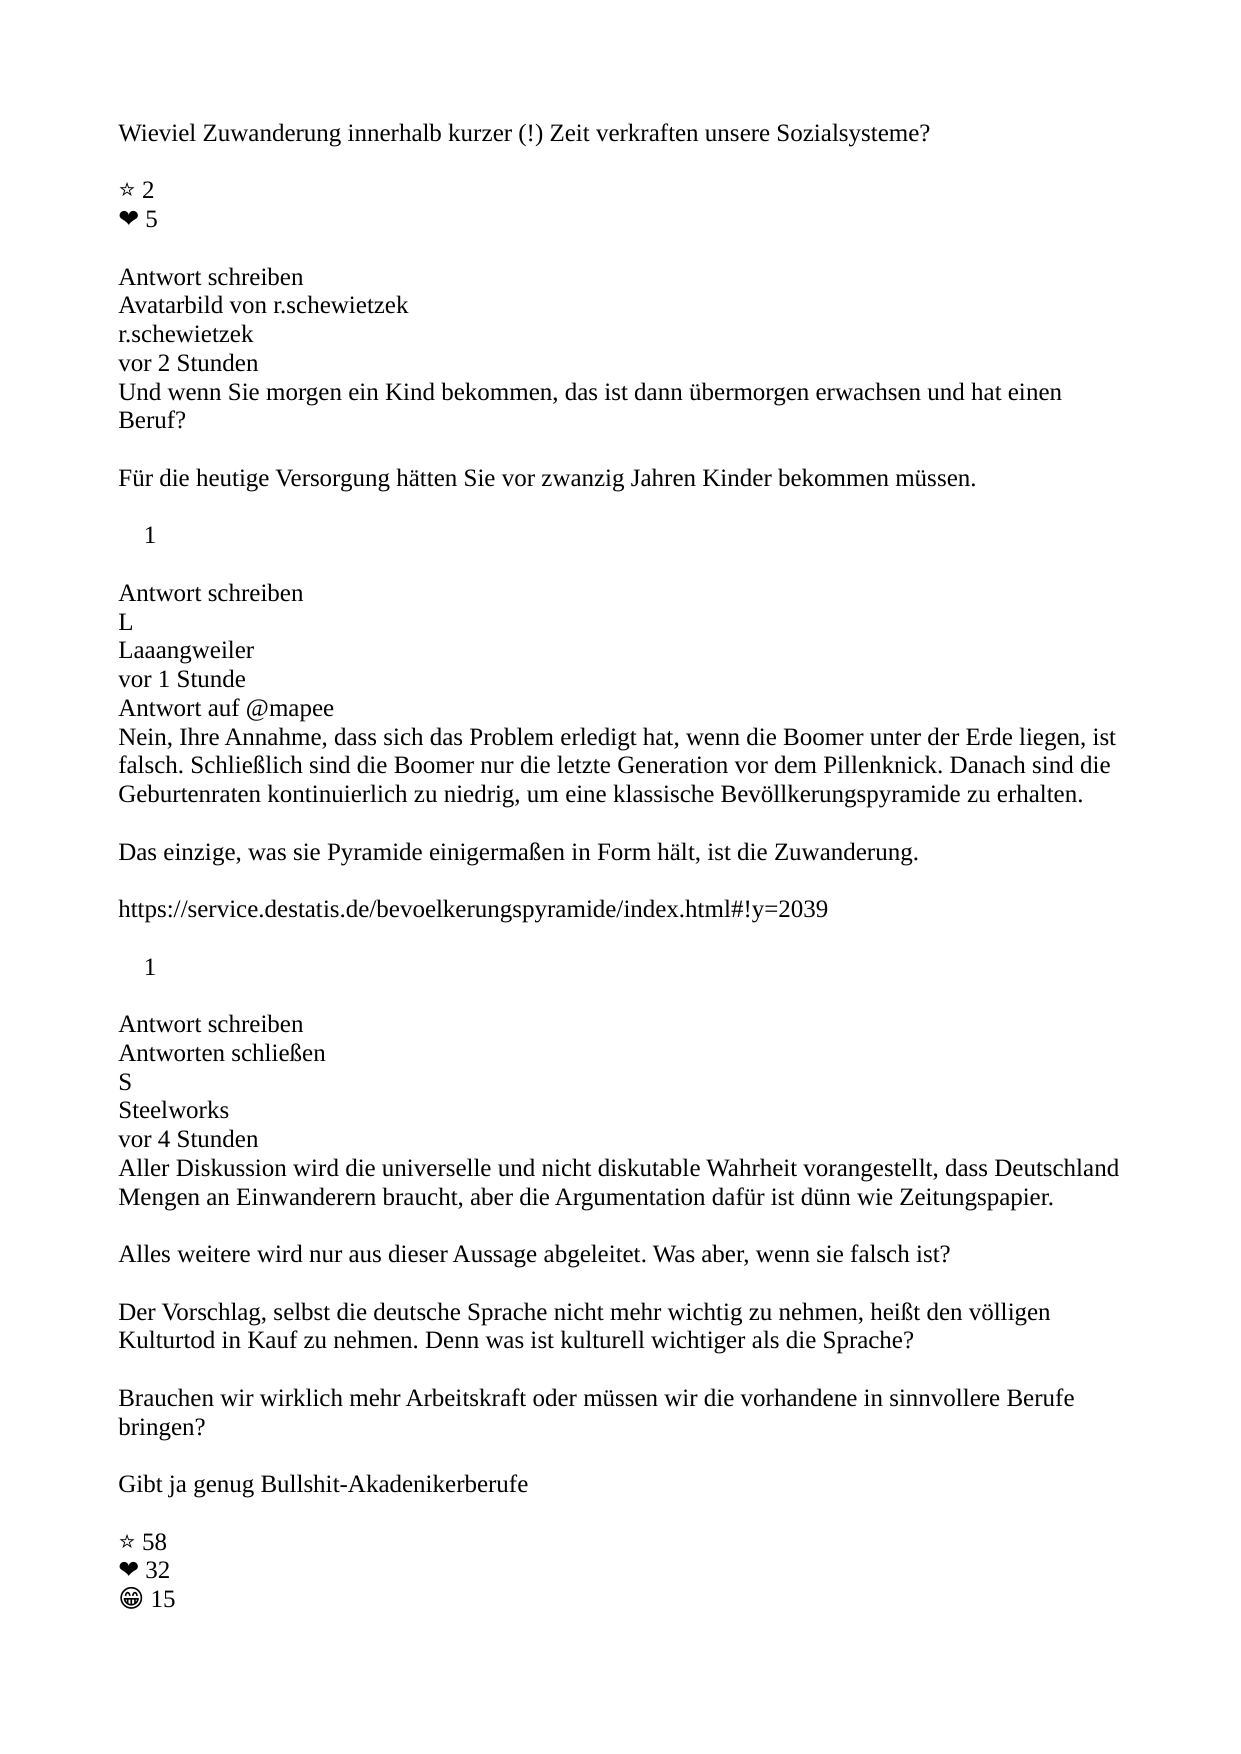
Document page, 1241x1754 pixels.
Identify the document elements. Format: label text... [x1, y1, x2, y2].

text 🤨 1 [118, 521, 1122, 549]
text Das einzige, was sie Pyramide einigermaßen in Form hält, ist die Zuwanderung. [118, 837, 1122, 866]
text ⭐️ 2 [118, 176, 1122, 204]
text Brauchen wir wirklich mehr Arbeitskraft oder müssen wir die vorhandene in sinnvollere Berufe bringen? [118, 1383, 1122, 1441]
text vor 1 Stunde [118, 664, 1122, 693]
text L [118, 607, 1122, 636]
text Wieviel Zuwanderung innerhalb kurzer (!) Zeit verkraften unsere Sozialsysteme? [118, 118, 1122, 147]
text Und wenn Sie morgen ein Kind bekommen, das ist dann übermorgen erwachsen und hat einen Beruf? [118, 377, 1122, 434]
text https://service.destatis.de/bevoelkerungspyramide/index.html#!y=2039 [118, 894, 1122, 923]
text Für die heutige Versorgung hätten Sie vor zwanzig Jahren Kinder bekommen müssen. [118, 463, 1122, 492]
text Antworten schließen [118, 1038, 1122, 1067]
text Antwort schreiben [118, 262, 1122, 291]
text 🤨 1 [118, 952, 1122, 981]
text Laaangweiler [118, 636, 1122, 664]
text vor 2 Stunden [118, 348, 1122, 377]
text S [118, 1067, 1122, 1096]
text Nein, Ihre Annahme, dass sich das Problem erledigt hat, wenn die Boomer unter der Erde liegen, ist falsch. Schließlich sind die Boomer nur die letzte Generation vor dem Pillenknick. Danach sind die Geburtenraten kontinuierlich zu niedrig, um eine klassische Bevöllkerungspyramide zu erhalten. [118, 722, 1122, 808]
text Antwort auf @mapee [118, 693, 1122, 722]
text Antwort schreiben [118, 1009, 1122, 1038]
text Aller Diskussion wird die universelle und nicht diskutable Wahrheit vorangestellt, dass Deutschland Mengen an Einwanderern braucht, aber die Argumentation dafür ist dünn wie Zeitungspapier. [118, 1153, 1122, 1211]
text Der Vorschlag, selbst die deutsche Sprache nicht mehr wichtig zu nehmen, heißt den völligen Kulturtod in Kauf zu nehmen. Denn was ist kulturell wichtiger als die Sprache? [118, 1297, 1122, 1354]
text Alles weitere wird nur aus dieser Aussage abgeleitet. Was aber, wenn sie falsch ist? [118, 1239, 1122, 1268]
text Gibt ja genug Bullshit-Akadenikerberufe [118, 1469, 1122, 1498]
text ❤️ 32 [118, 1556, 1122, 1584]
text ❤️ 5 [118, 204, 1122, 233]
text ⭐️ 58 [118, 1527, 1122, 1556]
text Avatarbild von r.schewietzek [118, 291, 1122, 319]
text r.schewietzek [118, 319, 1122, 348]
text vor 4 Stunden [118, 1124, 1122, 1153]
text Antwort schreiben [118, 578, 1122, 607]
text 😁 15 [118, 1584, 1122, 1613]
text Steelworks [118, 1096, 1122, 1124]
